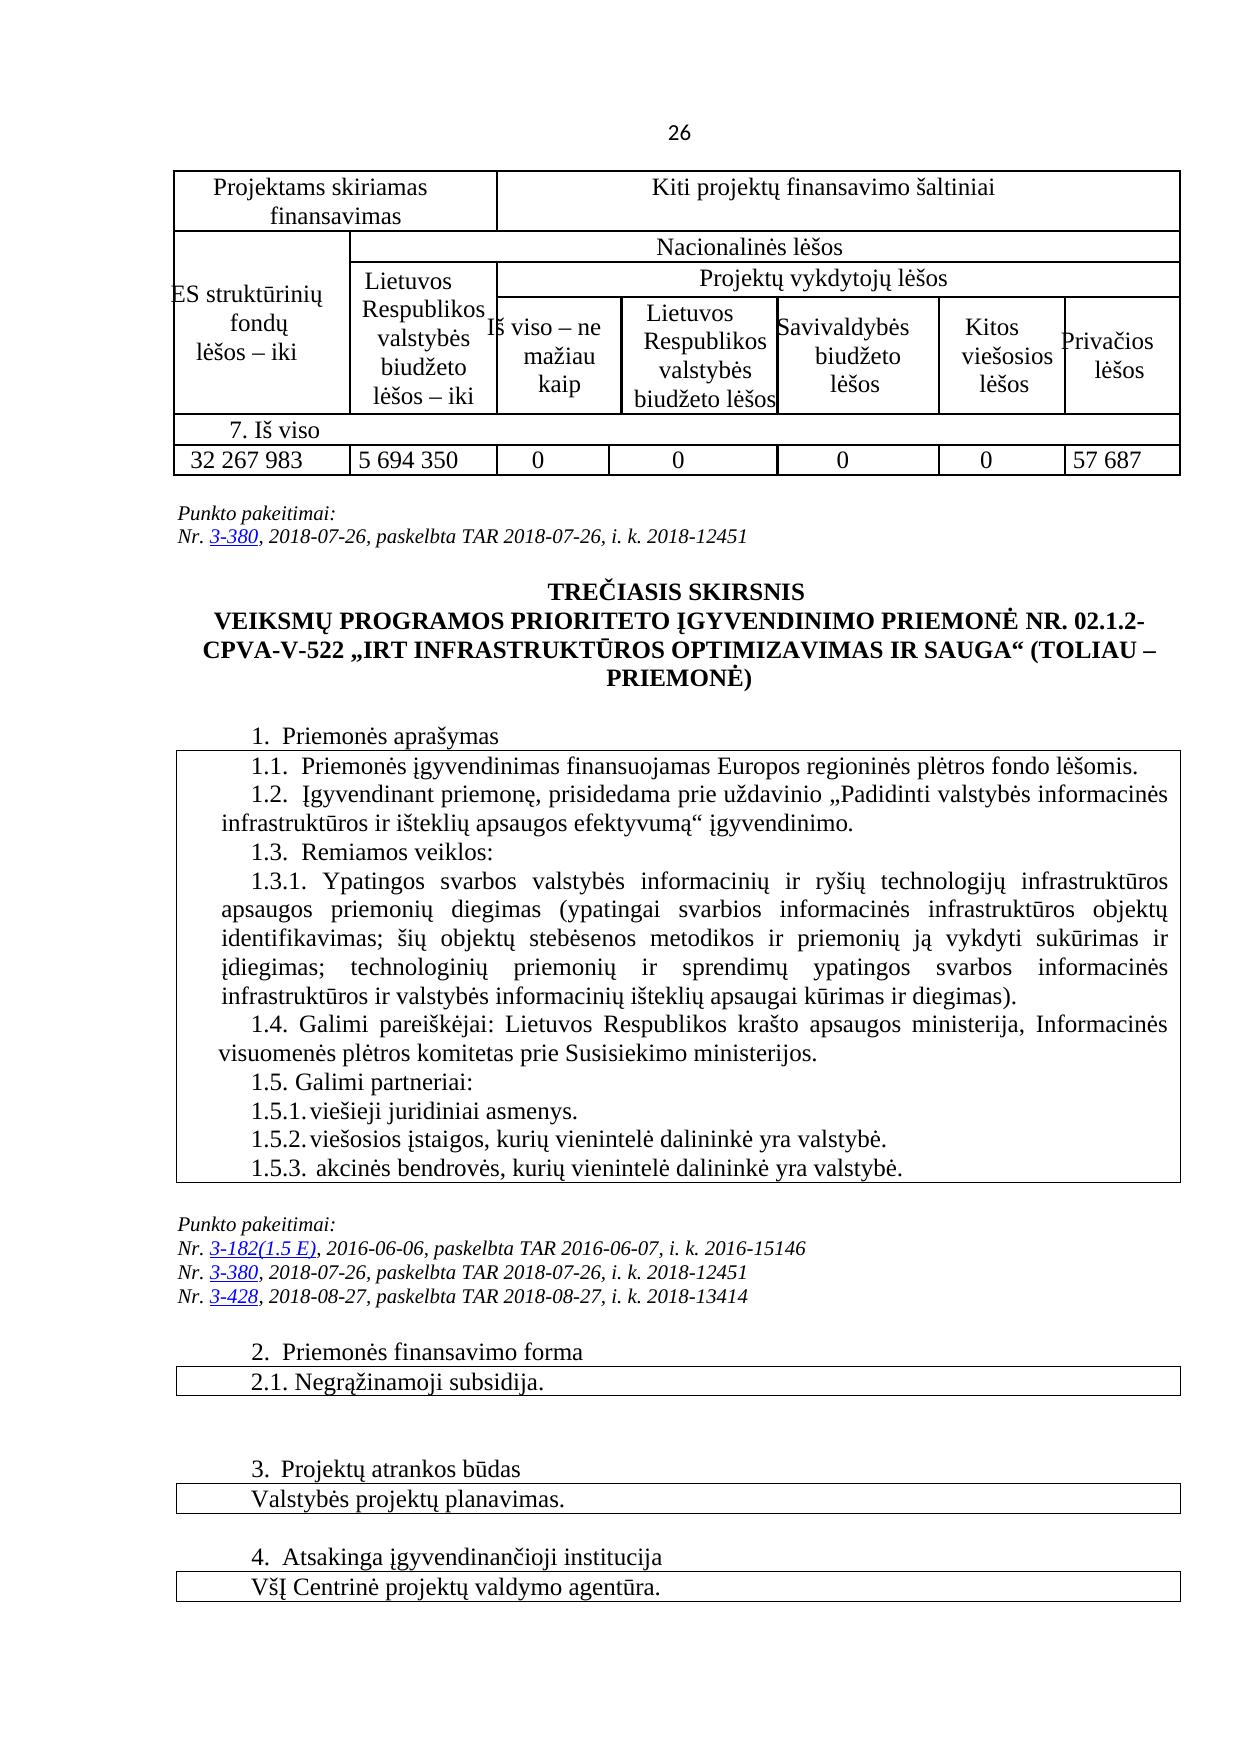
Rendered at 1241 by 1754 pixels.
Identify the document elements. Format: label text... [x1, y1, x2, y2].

table_cell Savivaldybės biudžeto lėšos [779, 298, 938, 413]
table_cell 1.4. Galimi pareiškėjai: Lietuvos Respublikos krašto apsaugos ministerija, Informacinės visuomenės plėtros komitetas prie Susisiekimo ministerijos. 1.5. Galimi partneriai: 1.5.1. viešieji juridiniai asmenys. 1.5.2. viešosios įstaigos, kurių vienintelė dalininkė yra valstybė. 1.5.3. akcinės bendrovės, kurių vienintelė dalininkė yra valstybė. [177, 1010, 1180, 1182]
text Punkto pakeitimai: [177, 500, 1181, 524]
table_header 2.1. Negrąžinamoji subsidija. [177, 1367, 1180, 1395]
text Nr. 3-182(1.5 E), 2016-06-06, paskelbta TAR 2016-06-07, i. k. 2016-15146 [177, 1236, 1181, 1260]
text TREČIASIS SKIRSNIS [177, 577, 1181, 606]
table_header 1.1. Priemonės įgyvendinimas finansuojamas Europos regioninės plėtros fondo lėšomis. [177, 751, 1180, 779]
table_cell 32 267 983 [175, 446, 349, 474]
table_cell Nacionalinės lėšos [351, 232, 1179, 261]
table_cell 7. Iš viso [175, 415, 1179, 443]
table_cell 0 [610, 446, 776, 474]
table_cell 0 [779, 446, 938, 474]
text VEIKSMŲ PROGRAMOS PRIORITETO ĮGYVENDINIMO PRIEMONĖ NR. 02.1.2-CPVA-V-522 „IRT INFRASTRUKTŪROS OPTIMIZAVIMAS IR SAUGA“ (TOLIAU – PRIEMONĖ) [177, 606, 1181, 692]
table_cell 1.3. Remiamos veiklos: 1.3.1. Ypatingos svarbos valstybės informacinių ir ryšių technologijų infrastruktūros apsaugos priemonių diegimas (ypatingai svarbios informacinės infrastruktūros objektų identifikavimas; šių objektų stebėsenos metodikos ir priemonių ją vykdyti sukūrimas ir įdiegimas; technologinių priemonių ir sprendimų ypatingos svarbos informacinės infrastruktūros ir valstybės informacinių išteklių apsaugai kūrimas ir diegimas). [177, 837, 1180, 1009]
table_cell Lietuvos Respublikos valstybės biudžeto lėšos [623, 298, 776, 413]
table_cell Iš viso – ne mažiau kaip [498, 298, 620, 413]
table_cell Projektų vykdytojų lėšos [498, 263, 1179, 296]
table_cell 5 694 350 [351, 446, 496, 474]
table_header Valstybės projektų planavimas. [177, 1484, 1180, 1512]
table_cell ES struktūrinių fondų lėšos – iki [175, 232, 349, 413]
text 4. Atsakinga įgyvendinančioji institucija [251, 1542, 1181, 1571]
table_cell 57 687 [1066, 446, 1179, 474]
text Nr. 3-380, 2018-07-26, paskelbta TAR 2018-07-26, i. k. 2018-12451 [177, 524, 1181, 548]
table_header VšĮ Centrinė projektų valdymo agentūra. [177, 1572, 1180, 1601]
table_cell 1.2. Įgyvendinant priemonę, prisidedama prie uždavinio „Padidinti valstybės informacinės infrastruktūros ir išteklių apsaugos efektyvumą“ įgyvendinimo. [177, 780, 1180, 837]
table_header Projektams skiriamas finansavimas [175, 172, 496, 230]
text Punkto pakeitimai: [177, 1212, 1181, 1236]
text 3. Projektų atrankos būdas [251, 1454, 1181, 1483]
table_cell Kitos viešosios lėšos [940, 298, 1064, 413]
table_cell Lietuvos Respublikos valstybės biudžeto lėšos – iki [351, 263, 496, 413]
table_cell 0 [498, 446, 608, 474]
text Nr. 3-380, 2018-07-26, paskelbta TAR 2018-07-26, i. k. 2018-12451 [177, 1260, 1181, 1284]
table_header Kiti projektų finansavimo šaltiniai [498, 172, 1179, 230]
text 1. Priemonės aprašymas [251, 721, 1181, 750]
table_cell 0 [940, 446, 1064, 474]
text 2. Priemonės finansavimo forma [251, 1337, 1181, 1366]
text Nr. 3-428, 2018-08-27, paskelbta TAR 2018-08-27, i. k. 2018-13414 [177, 1284, 1181, 1308]
table_cell Privačios lėšos [1066, 298, 1179, 413]
